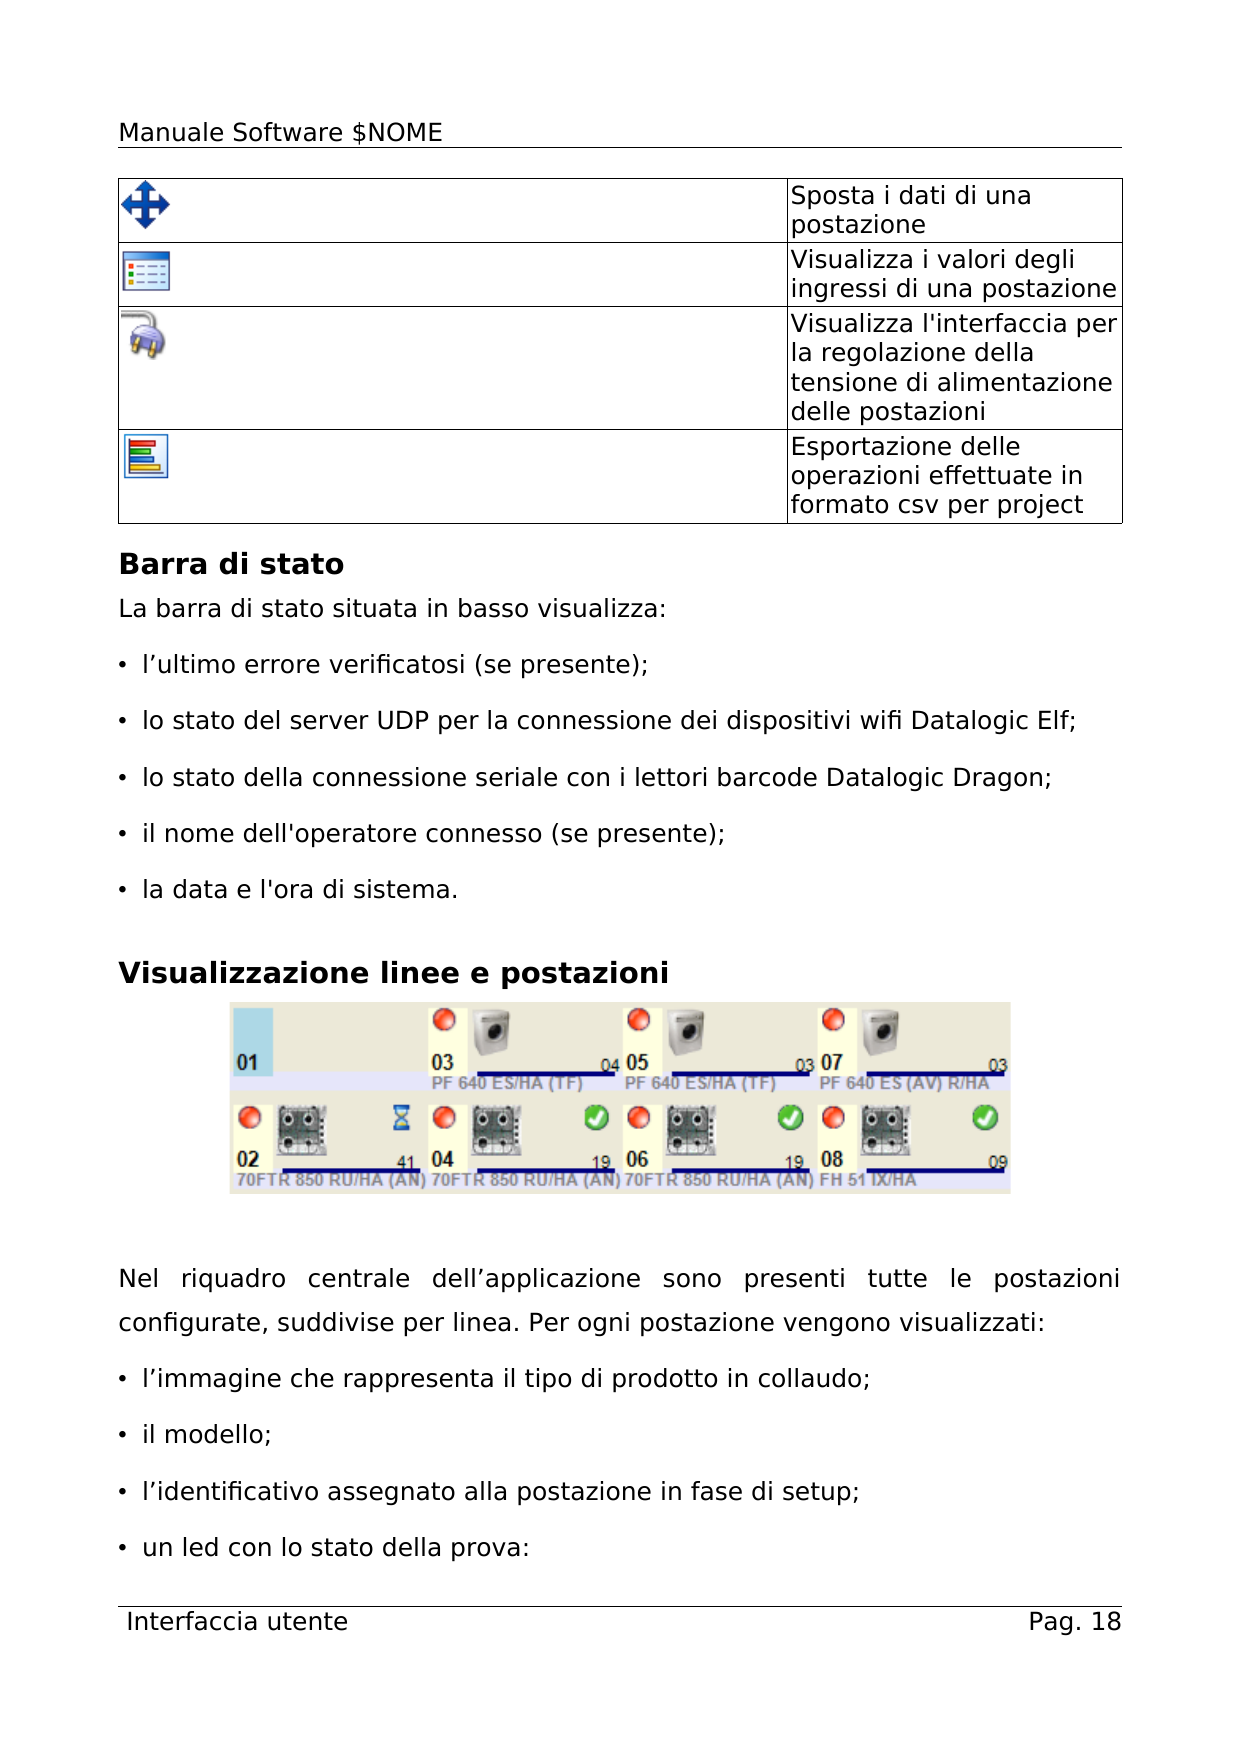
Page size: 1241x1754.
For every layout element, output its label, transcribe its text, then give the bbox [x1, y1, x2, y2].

list lo stato della connessione seriale con i lettori barcode Datalogic Dragon; [118, 763, 1122, 792]
table_cell [119, 430, 787, 522]
list un led con lo stato della prova: [118, 1533, 1122, 1562]
text Nel riquadro centrale dell’applicazione sono presenti tutte le postazioni configurate, suddivise per linea. Per ogni postazione vengono visualizzati: [118, 1264, 1122, 1337]
text La barra di stato situata in basso visualizza: [118, 594, 1122, 623]
table_cell Visualizza l'interfaccia per la regolazione della tensione di alimentazione delle postazioni [788, 307, 1122, 429]
table_cell Esportazione delle operazioni effettuate in formato csv per project [788, 430, 1122, 522]
subtitle Barra di stato [118, 547, 1122, 581]
list l’immagine che rappresenta il tipo di prodotto in collaudo; [118, 1364, 1122, 1393]
list l’identificativo assegnato alla postazione in fase di setup; [118, 1477, 1122, 1506]
list l’ultimo errore verificatosi (se presente); [118, 650, 1122, 679]
table_cell [119, 243, 787, 306]
list il modello; [118, 1421, 1122, 1450]
list la data e l'ora di sistema. [118, 875, 1122, 904]
table_cell Sposta i dati di una postazione [788, 179, 1122, 242]
list lo stato del server UDP per la connessione dei dispositivi wifi Datalogic Elf; [118, 706, 1122, 736]
picture [121, 245, 172, 296]
list il nome dell'operatore connesso (se presente); [118, 819, 1122, 848]
picture [121, 180, 172, 231]
table_cell [119, 179, 787, 242]
subtitle Visualizzazione linee e postazioni [118, 956, 1122, 990]
table_cell Visualizza i valori degli ingressi di una postazione [788, 243, 1122, 306]
table_cell [119, 307, 787, 429]
picture [121, 309, 172, 360]
picture [229, 1002, 1011, 1194]
picture [121, 432, 172, 482]
